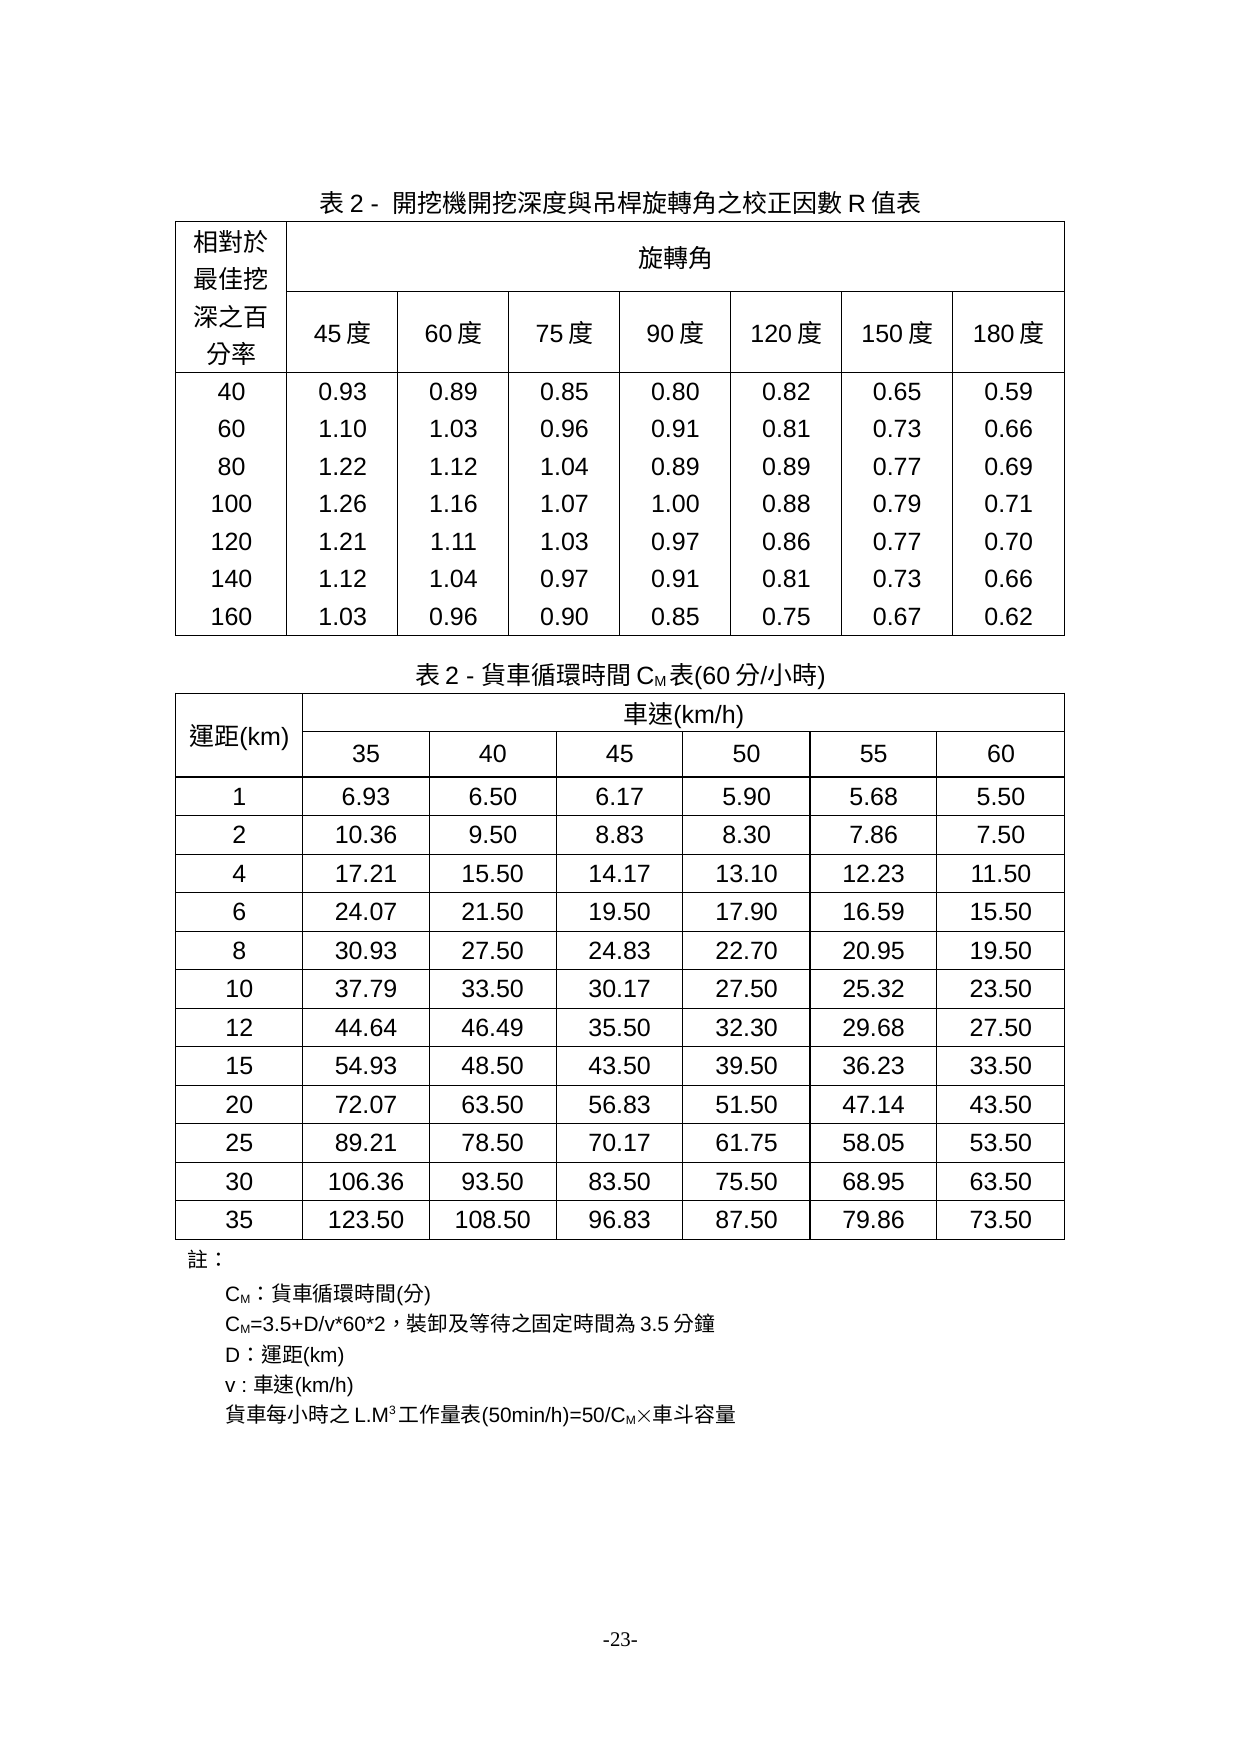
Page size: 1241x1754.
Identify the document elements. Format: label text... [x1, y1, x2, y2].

table_cell 60 [937, 732, 1064, 776]
table_cell 15.50 [937, 893, 1064, 931]
table_cell 6.17 [557, 778, 682, 815]
table_cell 8.83 [557, 816, 682, 853]
table_cell 21.50 [430, 893, 556, 931]
table_cell 150度 [842, 292, 952, 372]
text CM=3.5+D/v*60*2，裝卸及等待之固定時間為3.5分鐘 [225, 1308, 1053, 1338]
table_cell 9.50 [430, 816, 556, 853]
table_cell 120度 [731, 292, 841, 372]
table_cell 90度 [620, 292, 730, 372]
table_cell 61.75 [683, 1124, 809, 1162]
table_cell 73.50 [937, 1201, 1064, 1239]
table_cell 15.50 [430, 855, 556, 892]
table_cell 22.70 [683, 932, 809, 969]
table_cell 8.30 [683, 816, 809, 853]
table_cell 24.83 [557, 932, 682, 969]
table_cell 20 [176, 1086, 302, 1123]
table_cell 72.07 [303, 1086, 429, 1123]
table_cell 43.50 [937, 1086, 1064, 1123]
table_cell 11.50 [937, 855, 1064, 892]
table_cell 51.50 [683, 1086, 809, 1123]
table_cell 106.36 [303, 1163, 429, 1200]
table_cell 25.32 [811, 970, 936, 1008]
table_cell 0.82 0.81 0.89 0.88 0.86 0.81 0.75 [731, 373, 841, 635]
table_cell 20.95 [811, 932, 936, 969]
table_cell 15 [176, 1047, 302, 1085]
table_cell 10 [176, 970, 302, 1008]
table_cell 68.95 [811, 1163, 936, 1200]
table_cell 27.50 [937, 1009, 1064, 1046]
table_cell 30.17 [557, 970, 682, 1008]
table_cell 0.93 1.10 1.22 1.26 1.21 1.12 1.03 [287, 373, 397, 635]
table_cell 83.50 [557, 1163, 682, 1200]
text 貨車每小時之L.M3工作量表(50min/h)=50/CM車斗容量 [225, 1398, 1053, 1428]
table_cell 6.93 [303, 778, 429, 815]
text CM：貨車循環時間(分) [225, 1277, 1053, 1308]
table_cell 96.83 [557, 1201, 682, 1239]
table_cell 180度 [953, 292, 1064, 372]
text v : 車速(km/h) [225, 1368, 1053, 1398]
table_cell 44.64 [303, 1009, 429, 1046]
table_cell 35 [176, 1201, 302, 1239]
table_cell 12 [176, 1009, 302, 1046]
table_cell 40 60 80 100 120 140 160 [176, 373, 286, 635]
table_cell 7.50 [937, 816, 1064, 853]
table_cell 79.86 [811, 1201, 936, 1239]
table_header 運距(km) [176, 694, 302, 776]
table_cell 35.50 [557, 1009, 682, 1046]
table_cell 6 [176, 893, 302, 931]
table_cell 24.07 [303, 893, 429, 931]
table_cell 54.93 [303, 1047, 429, 1085]
table_cell 5.50 [937, 778, 1064, 815]
table_cell 10.36 [303, 816, 429, 853]
table_cell 63.50 [937, 1163, 1064, 1200]
table_cell 46.49 [430, 1009, 556, 1046]
table_cell 5.68 [811, 778, 936, 815]
table_cell 1 [176, 778, 302, 815]
table_cell 93.50 [430, 1163, 556, 1200]
table_cell 33.50 [430, 970, 556, 1008]
table_cell 27.50 [683, 970, 809, 1008]
table_cell 89.21 [303, 1124, 429, 1162]
table_cell 60度 [398, 292, 508, 372]
table_cell 32.30 [683, 1009, 809, 1046]
table_cell 53.50 [937, 1124, 1064, 1162]
table_cell 17.90 [683, 893, 809, 931]
table_cell 40 [430, 732, 556, 776]
table_cell 27.50 [430, 932, 556, 969]
table_cell 78.50 [430, 1124, 556, 1162]
table_cell 35 [303, 732, 429, 776]
table_cell 0.59 0.66 0.69 0.71 0.70 0.66 0.62 [953, 373, 1064, 635]
table_cell 123.50 [303, 1201, 429, 1239]
table_cell 37.79 [303, 970, 429, 1008]
table_cell 0.65 0.73 0.77 0.79 0.77 0.73 0.67 [842, 373, 952, 635]
text 表2 - 貨車循環時間CM表(60分/小時) [187, 655, 1053, 693]
table_cell 12.23 [811, 855, 936, 892]
table_cell 17.21 [303, 855, 429, 892]
table_cell 36.23 [811, 1047, 936, 1085]
text D：運距(km) [225, 1338, 1053, 1368]
text 表2 - 開挖機開挖深度與吊桿旋轉角之校正因數R值表 [187, 183, 1053, 221]
table_cell 5.90 [683, 778, 809, 815]
table_cell 6.50 [430, 778, 556, 815]
table_header 車速(km/h) [303, 694, 1064, 731]
table_cell 30 [176, 1163, 302, 1200]
table_cell 48.50 [430, 1047, 556, 1085]
table_cell 8 [176, 932, 302, 969]
table_cell 19.50 [937, 932, 1064, 969]
table_cell 33.50 [937, 1047, 1064, 1085]
table_cell 70.17 [557, 1124, 682, 1162]
table_cell 47.14 [811, 1086, 936, 1123]
table_cell 87.50 [683, 1201, 809, 1239]
table_cell 75.50 [683, 1163, 809, 1200]
table_cell 19.50 [557, 893, 682, 931]
table_header 旋轉角 [287, 222, 1064, 291]
table_cell 43.50 [557, 1047, 682, 1085]
table_cell 7.86 [811, 816, 936, 853]
table_cell 13.10 [683, 855, 809, 892]
table_cell 16.59 [811, 893, 936, 931]
table_cell 25 [176, 1124, 302, 1162]
text 註： [187, 1240, 1053, 1277]
table_cell 0.89 1.03 1.12 1.16 1.11 1.04 0.96 [398, 373, 508, 635]
table_cell 2 [176, 816, 302, 853]
table_cell 56.83 [557, 1086, 682, 1123]
table_cell 50 [683, 732, 809, 776]
table_cell 45 [557, 732, 682, 776]
table_cell 55 [811, 732, 936, 776]
table_cell 45度 [287, 292, 397, 372]
table_cell 4 [176, 855, 302, 892]
table_header 相對於最佳挖深之百分率 [176, 222, 286, 372]
table_cell 30.93 [303, 932, 429, 969]
table_cell 14.17 [557, 855, 682, 892]
table_cell 108.50 [430, 1201, 556, 1239]
table_cell 23.50 [937, 970, 1064, 1008]
table_cell 75度 [509, 292, 619, 372]
table_cell 39.50 [683, 1047, 809, 1085]
table_cell 0.85 0.96 1.04 1.07 1.03 0.97 0.90 [509, 373, 619, 635]
table_cell 63.50 [430, 1086, 556, 1123]
table_cell 0.80 0.91 0.89 1.00 0.97 0.91 0.85 [620, 373, 730, 635]
table_cell 29.68 [811, 1009, 936, 1046]
table_cell 58.05 [811, 1124, 936, 1162]
